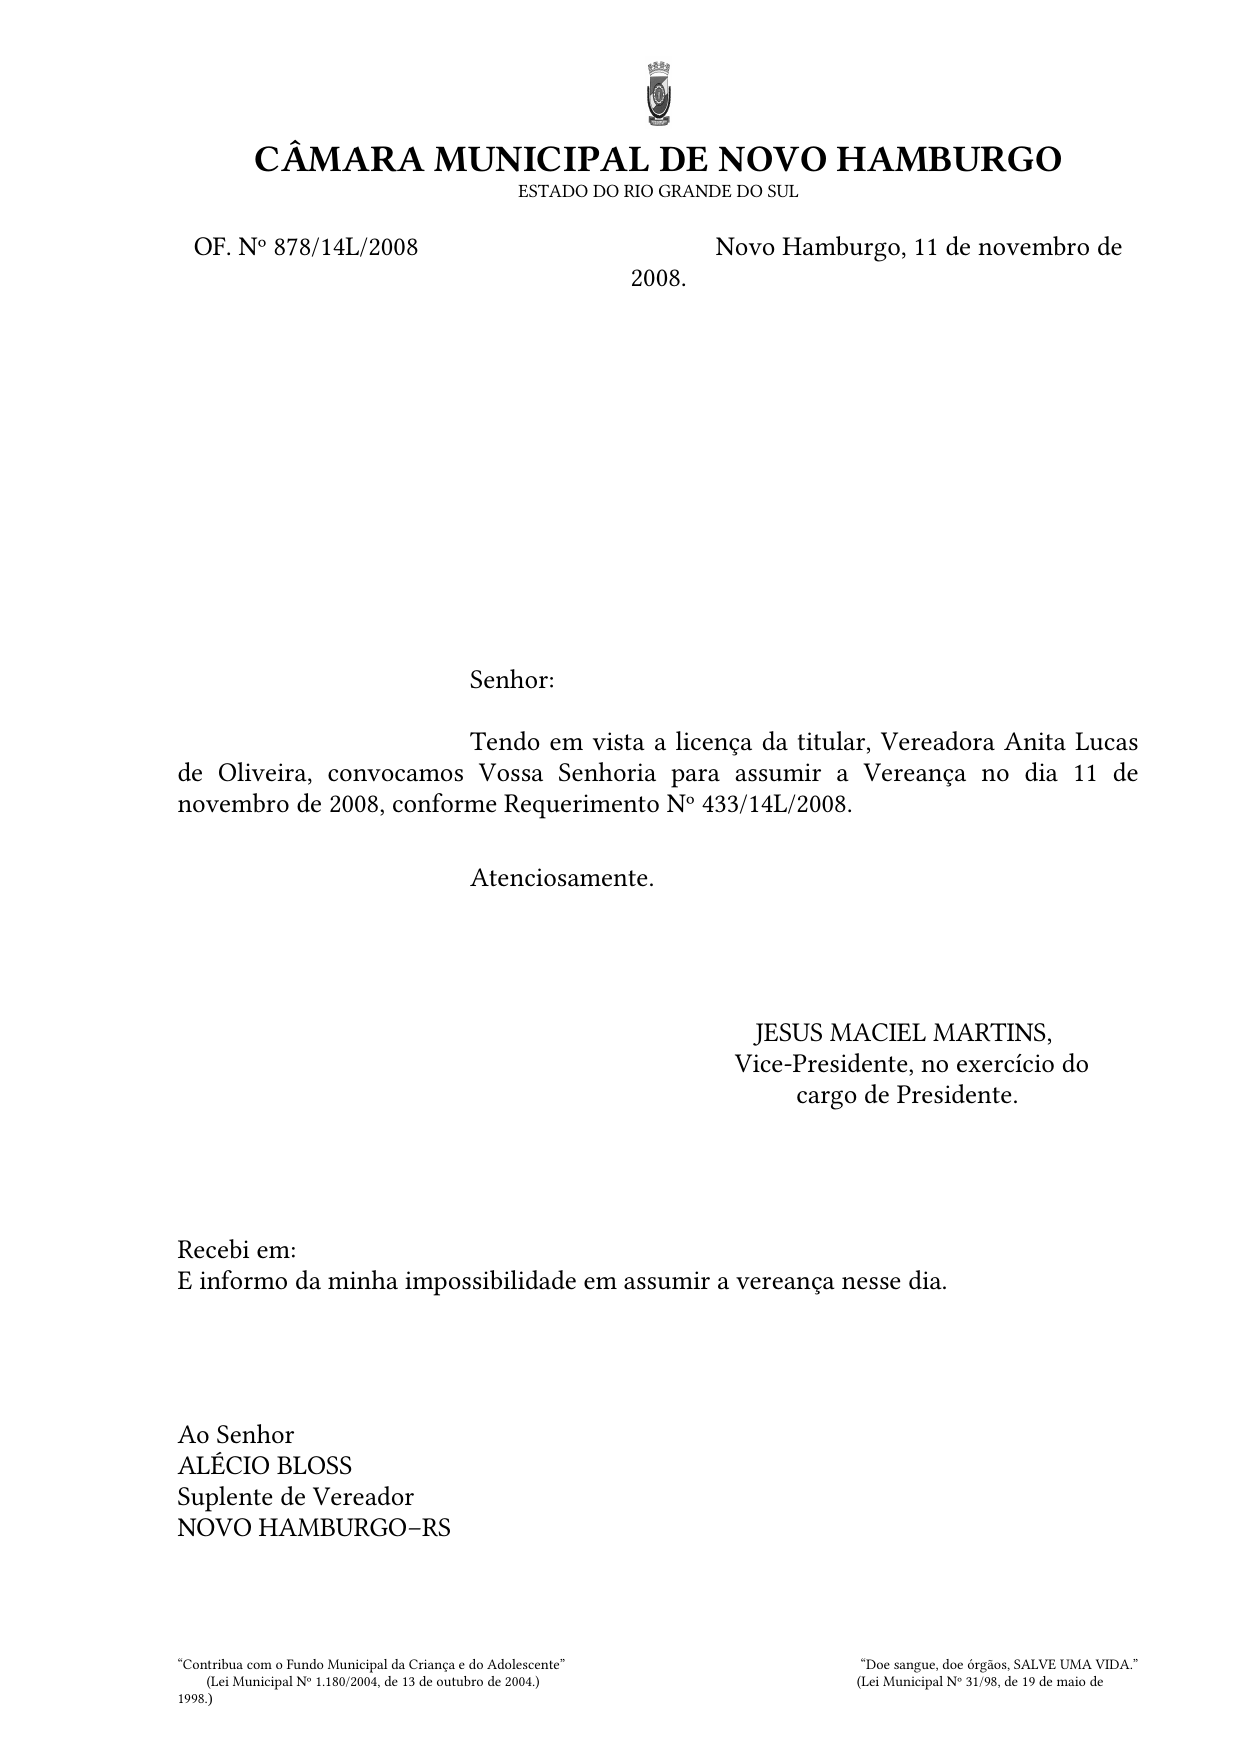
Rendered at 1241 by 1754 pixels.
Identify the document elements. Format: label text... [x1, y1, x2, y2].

text Senhor: [177, 664, 1140, 695]
text Suplente de Vereador [177, 1481, 1140, 1512]
text E informo da minha impossibilidade em assumir a vereança nesse dia. [177, 1265, 1140, 1296]
text Atenciosamente. [177, 863, 1140, 893]
text ALÉCIO BLOSS [177, 1450, 1140, 1481]
text cargo de Presidente. [177, 1079, 1140, 1110]
text JESUS MACIEL MARTINS, [177, 1017, 1140, 1048]
text Ao Senhor [177, 1419, 1140, 1450]
text Recebi em: [177, 1234, 1140, 1265]
text OF. Nº 878/14L/2008 Novo Hamburgo, 11 de novembro de 2008. [177, 231, 1140, 293]
text Tendo em vista a licença da titular, Vereadora Anita Lucas de Oliveira, convocamos Vossa Senhoria para assumir a Vereança no dia 11 de novembro de 2008, conforme Requerimento Nº 433/14L/2008. [177, 726, 1140, 819]
text Vice-Presidente, no exercício do [177, 1048, 1140, 1079]
text NOVO HAMBURGO–RS [177, 1512, 1140, 1543]
